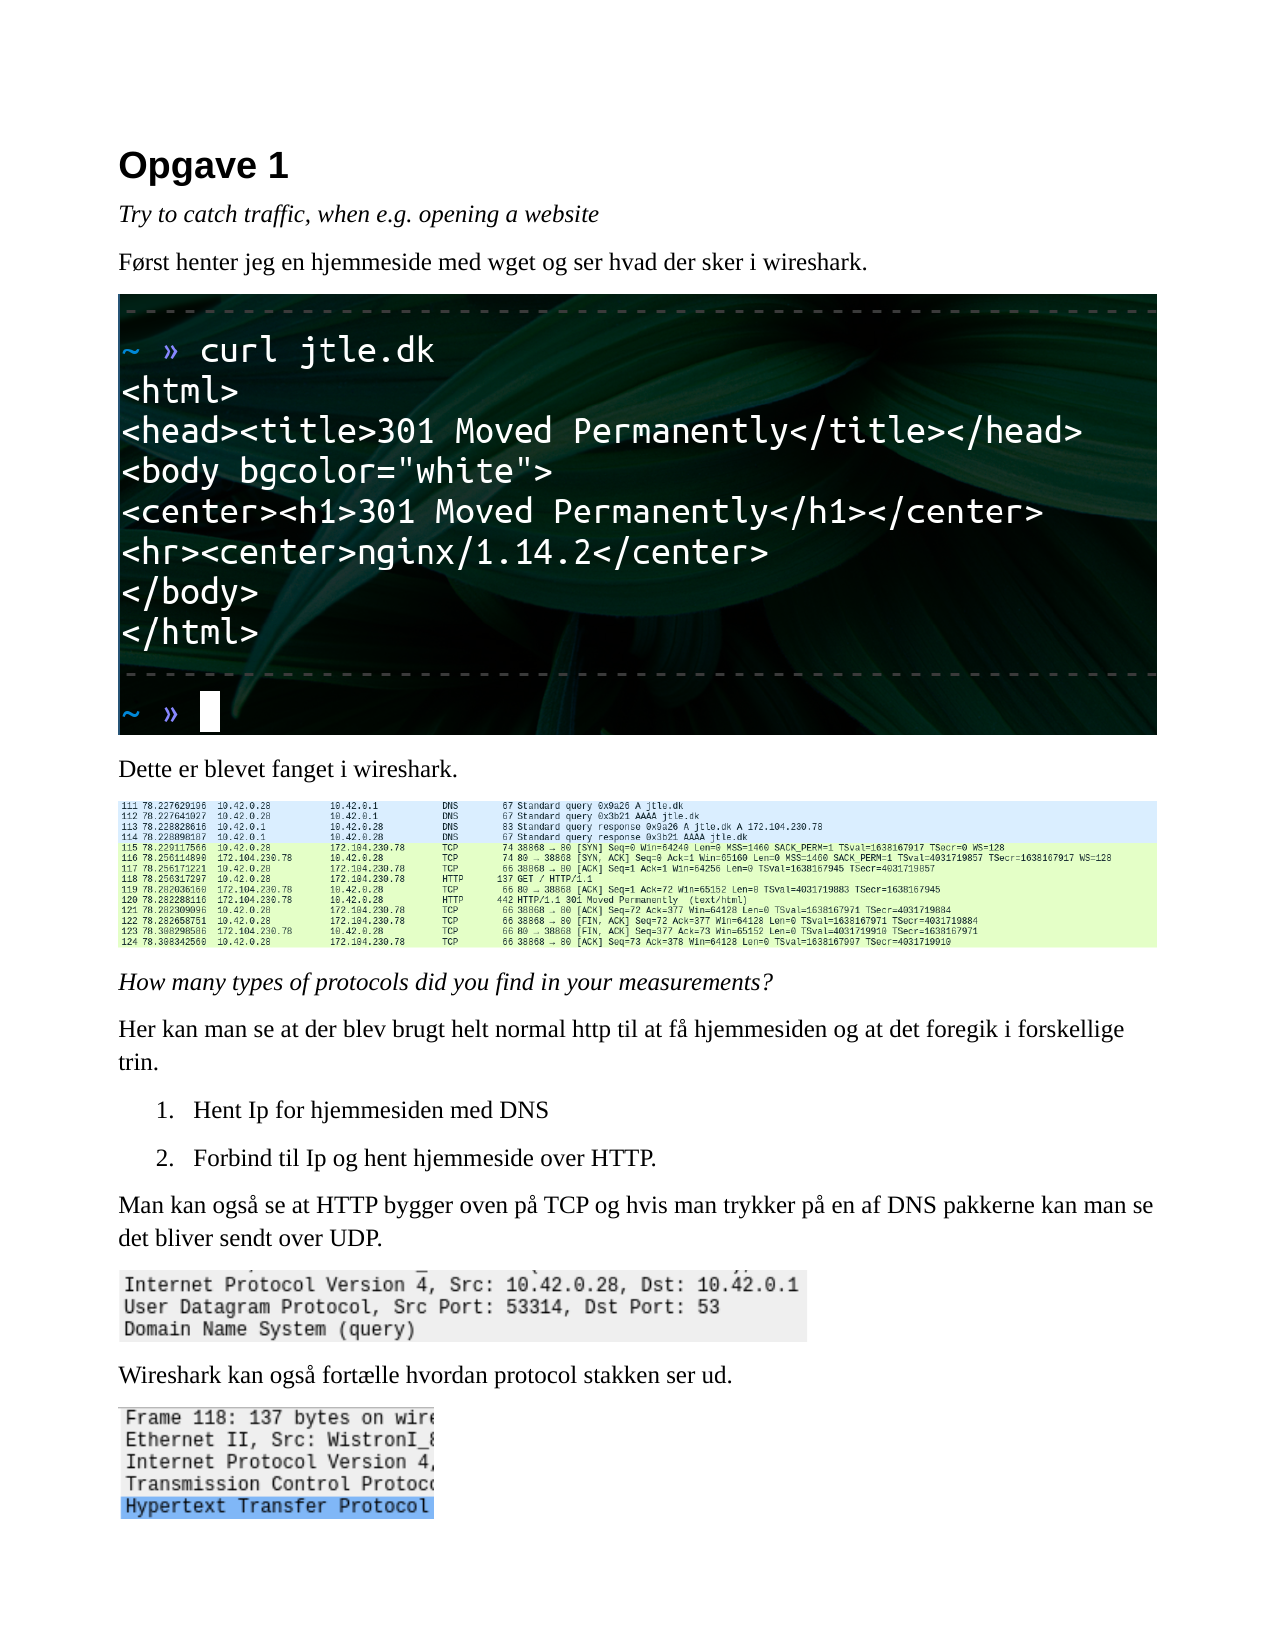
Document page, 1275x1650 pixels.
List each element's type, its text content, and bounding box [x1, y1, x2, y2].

picture [118, 801, 1157, 948]
text Man kan også se at HTTP bygger oven på TCP og hvis man trykker på en af DNS pakkerne kan man se det bliver sendt over UDP. [118, 1190, 1157, 1252]
list Forbind til Ip og hent hjemmeside over HTTP. [156, 1143, 1157, 1171]
text Først henter jeg en hjemmeside med wget og ser hvad der sker i wireshark. [118, 247, 1157, 276]
text Dette er blevet fanget i wireshark. [118, 754, 1157, 782]
text Wireshark kan også fortælle hvordan protocol stakken ser ud. [118, 1360, 1157, 1389]
text How many types of protocols did you find in your measurements? [118, 967, 1157, 996]
picture [118, 1270, 808, 1342]
text Her kan man se at der blev brugt helt normal http til at få hjemmesiden og at det foregik i forskellige trin. [118, 1014, 1157, 1076]
list Hent Ip for hjemmesiden med DNS [156, 1095, 1157, 1124]
subtitle Opgave 1 [118, 143, 1157, 187]
text Try to catch traffic, when e.g. opening a website [118, 199, 1157, 228]
picture [118, 294, 1157, 735]
picture [118, 1407, 434, 1519]
